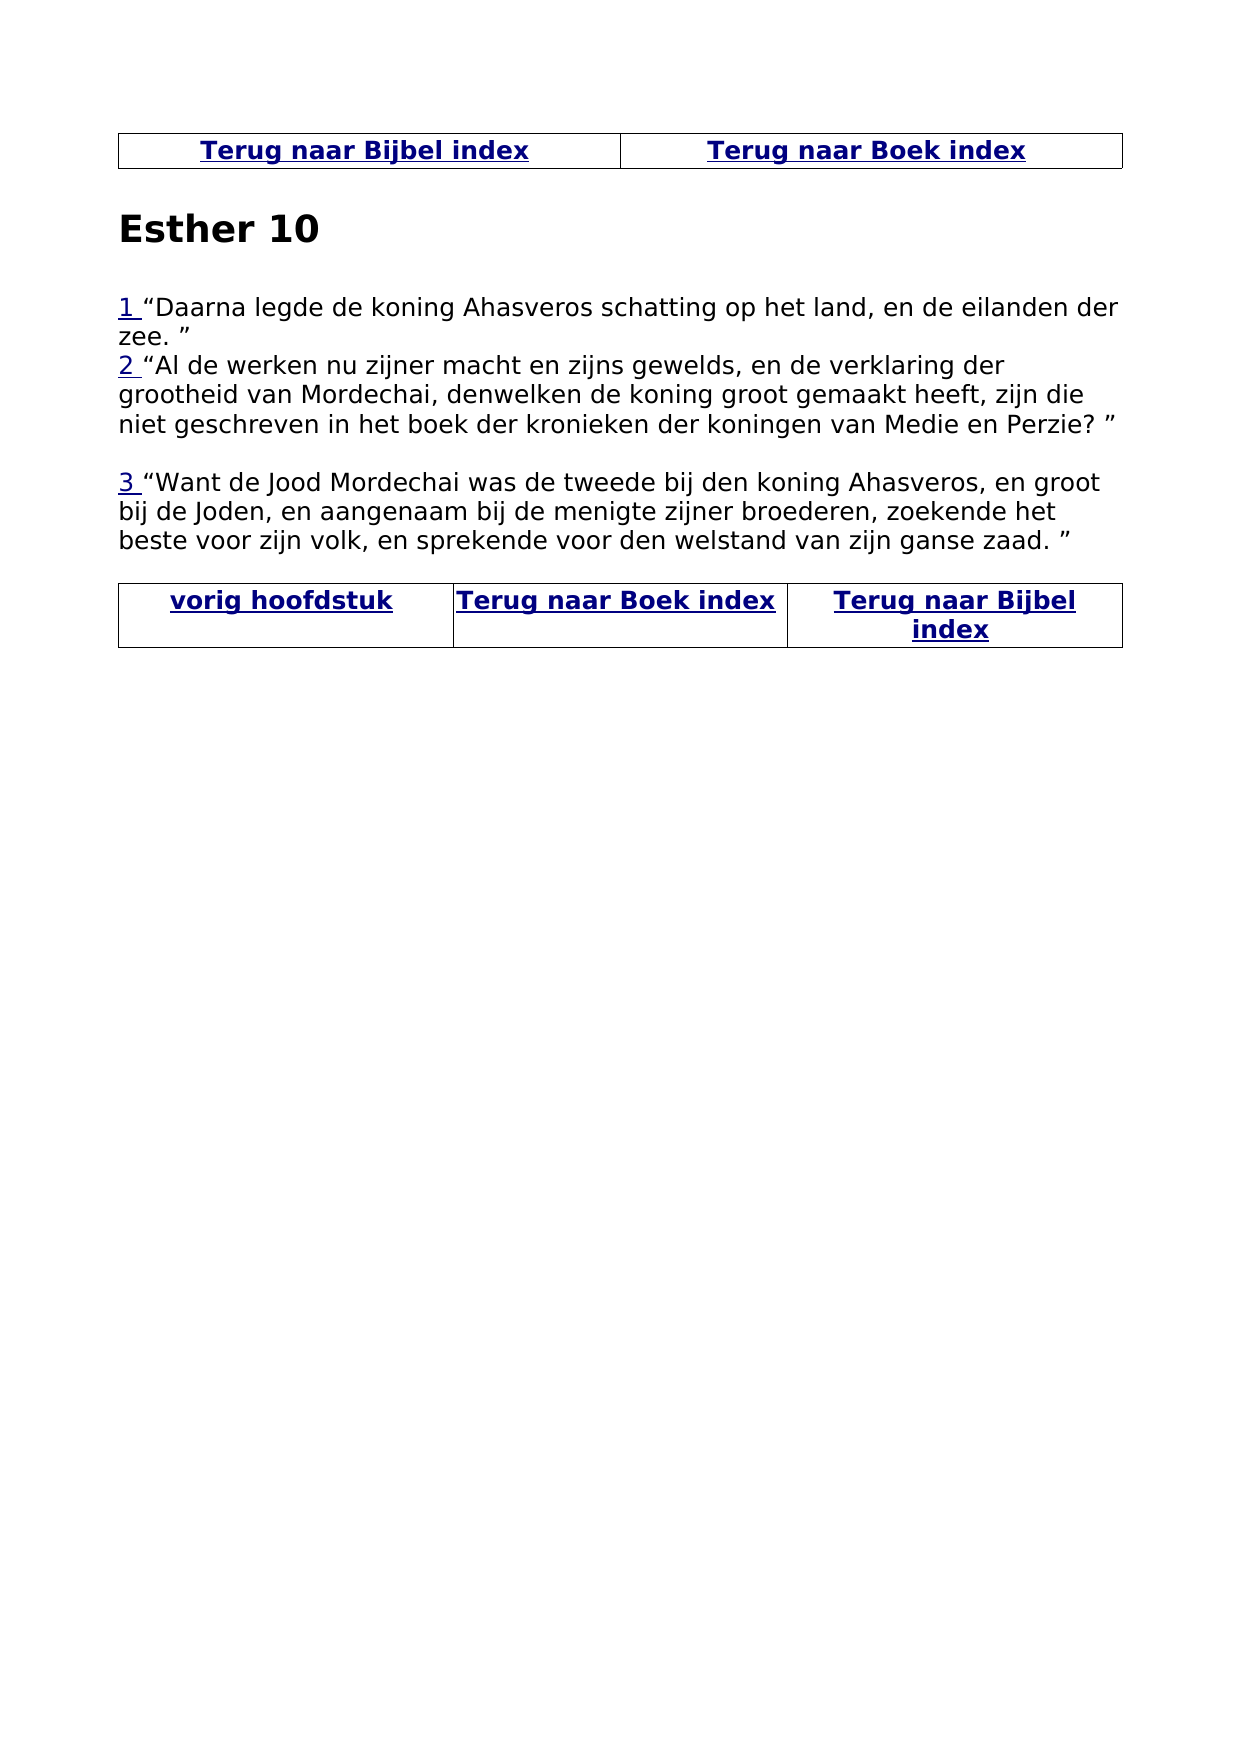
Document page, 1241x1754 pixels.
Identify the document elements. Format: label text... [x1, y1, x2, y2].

text 1 “Daarna legde de koning Ahasveros schatting op het land, en de eilanden der zee. ” 2 “Al de werken nu zijner macht en zijns gewelds, en de verklaring der grootheid van Mordechai, denwelken de koning groot gemaakt heeft, zijn die niet geschreven in het boek der kronieken der koningen van Medie en Perzie? ” 3 “Want de Jood Mordechai was de tweede bij den koning Ahasveros, en groot bij de Joden, en aangenaam bij de menigte zijner broederen, zoekende het beste voor zijn volk, en sprekende voor den welstand van zijn ganse zaad. ” [118, 264, 1122, 556]
table_header Terug naar Boek index [621, 134, 1122, 168]
table_header Terug naar Bijbel index [119, 134, 620, 168]
table_header vorig hoofdstuk [119, 584, 453, 647]
subtitle Esther 10 [118, 208, 1122, 252]
table_header Terug naar Bijbel index [788, 584, 1122, 647]
table_header Terug naar Boek index [454, 584, 787, 647]
